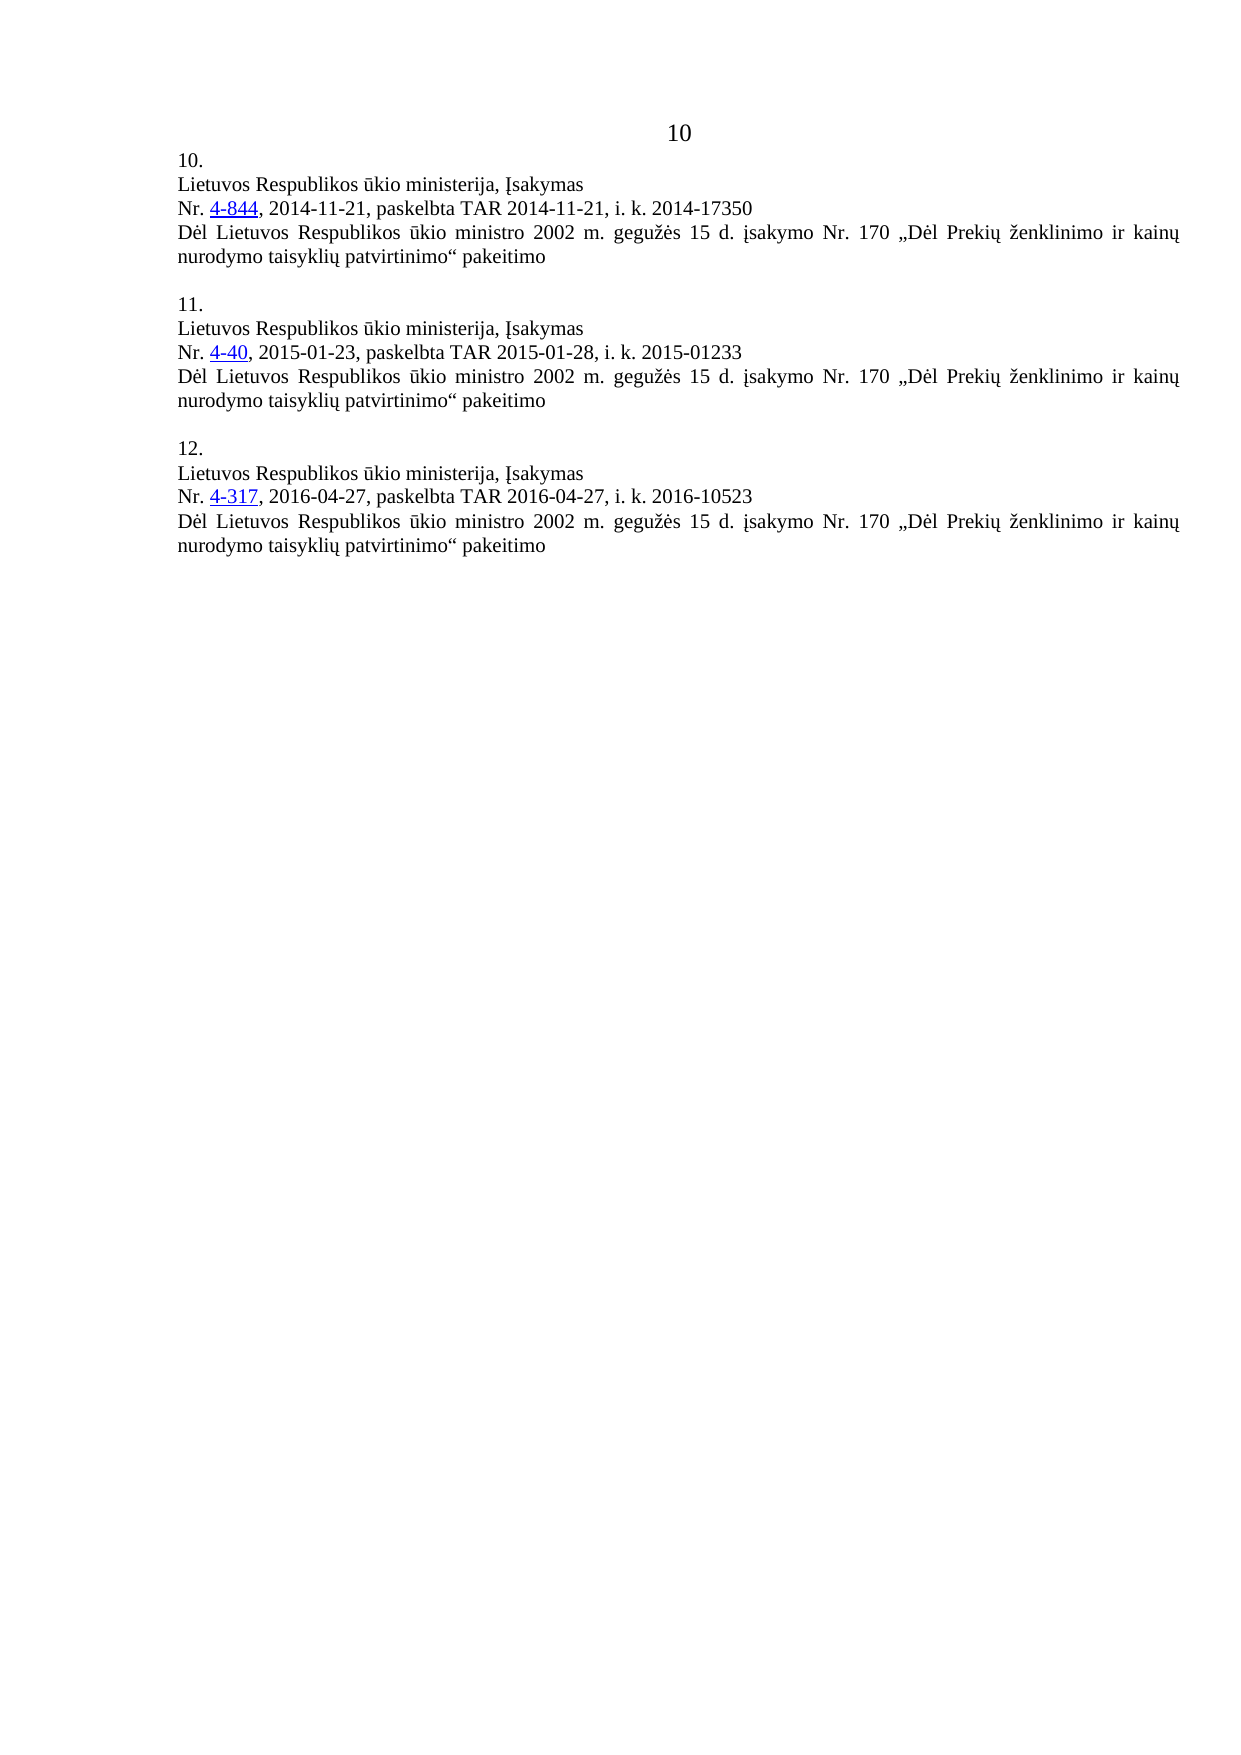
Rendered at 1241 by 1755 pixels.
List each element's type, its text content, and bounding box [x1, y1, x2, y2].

text 11. [177, 292, 1181, 316]
text Lietuvos Respublikos ūkio ministerija, Įsakymas [177, 316, 1181, 340]
text 12. [177, 436, 1181, 460]
text Dėl Lietuvos Respublikos ūkio ministro 2002 m. gegužės 15 d. įsakymo Nr. 170 „Dėl Prekių ženklinimo ir kainų nurodymo taisyklių patvirtinimo“ pakeitimo [177, 364, 1181, 412]
text Dėl Lietuvos Respublikos ūkio ministro 2002 m. gegužės 15 d. įsakymo Nr. 170 „Dėl Prekių ženklinimo ir kainų nurodymo taisyklių patvirtinimo“ pakeitimo [177, 220, 1181, 268]
text Nr. 4-317, 2016-04-27, paskelbta TAR 2016-04-27, i. k. 2016-10523 [177, 484, 1181, 508]
text Lietuvos Respublikos ūkio ministerija, Įsakymas [177, 460, 1181, 484]
text Lietuvos Respublikos ūkio ministerija, Įsakymas [177, 172, 1181, 196]
text Nr. 4-40, 2015-01-23, paskelbta TAR 2015-01-28, i. k. 2015-01233 [177, 340, 1181, 364]
text 10. [177, 148, 1181, 172]
text Dėl Lietuvos Respublikos ūkio ministro 2002 m. gegužės 15 d. įsakymo Nr. 170 „Dėl Prekių ženklinimo ir kainų nurodymo taisyklių patvirtinimo“ pakeitimo [177, 508, 1181, 557]
text Nr. 4-844, 2014-11-21, paskelbta TAR 2014-11-21, i. k. 2014-17350 [177, 196, 1181, 220]
